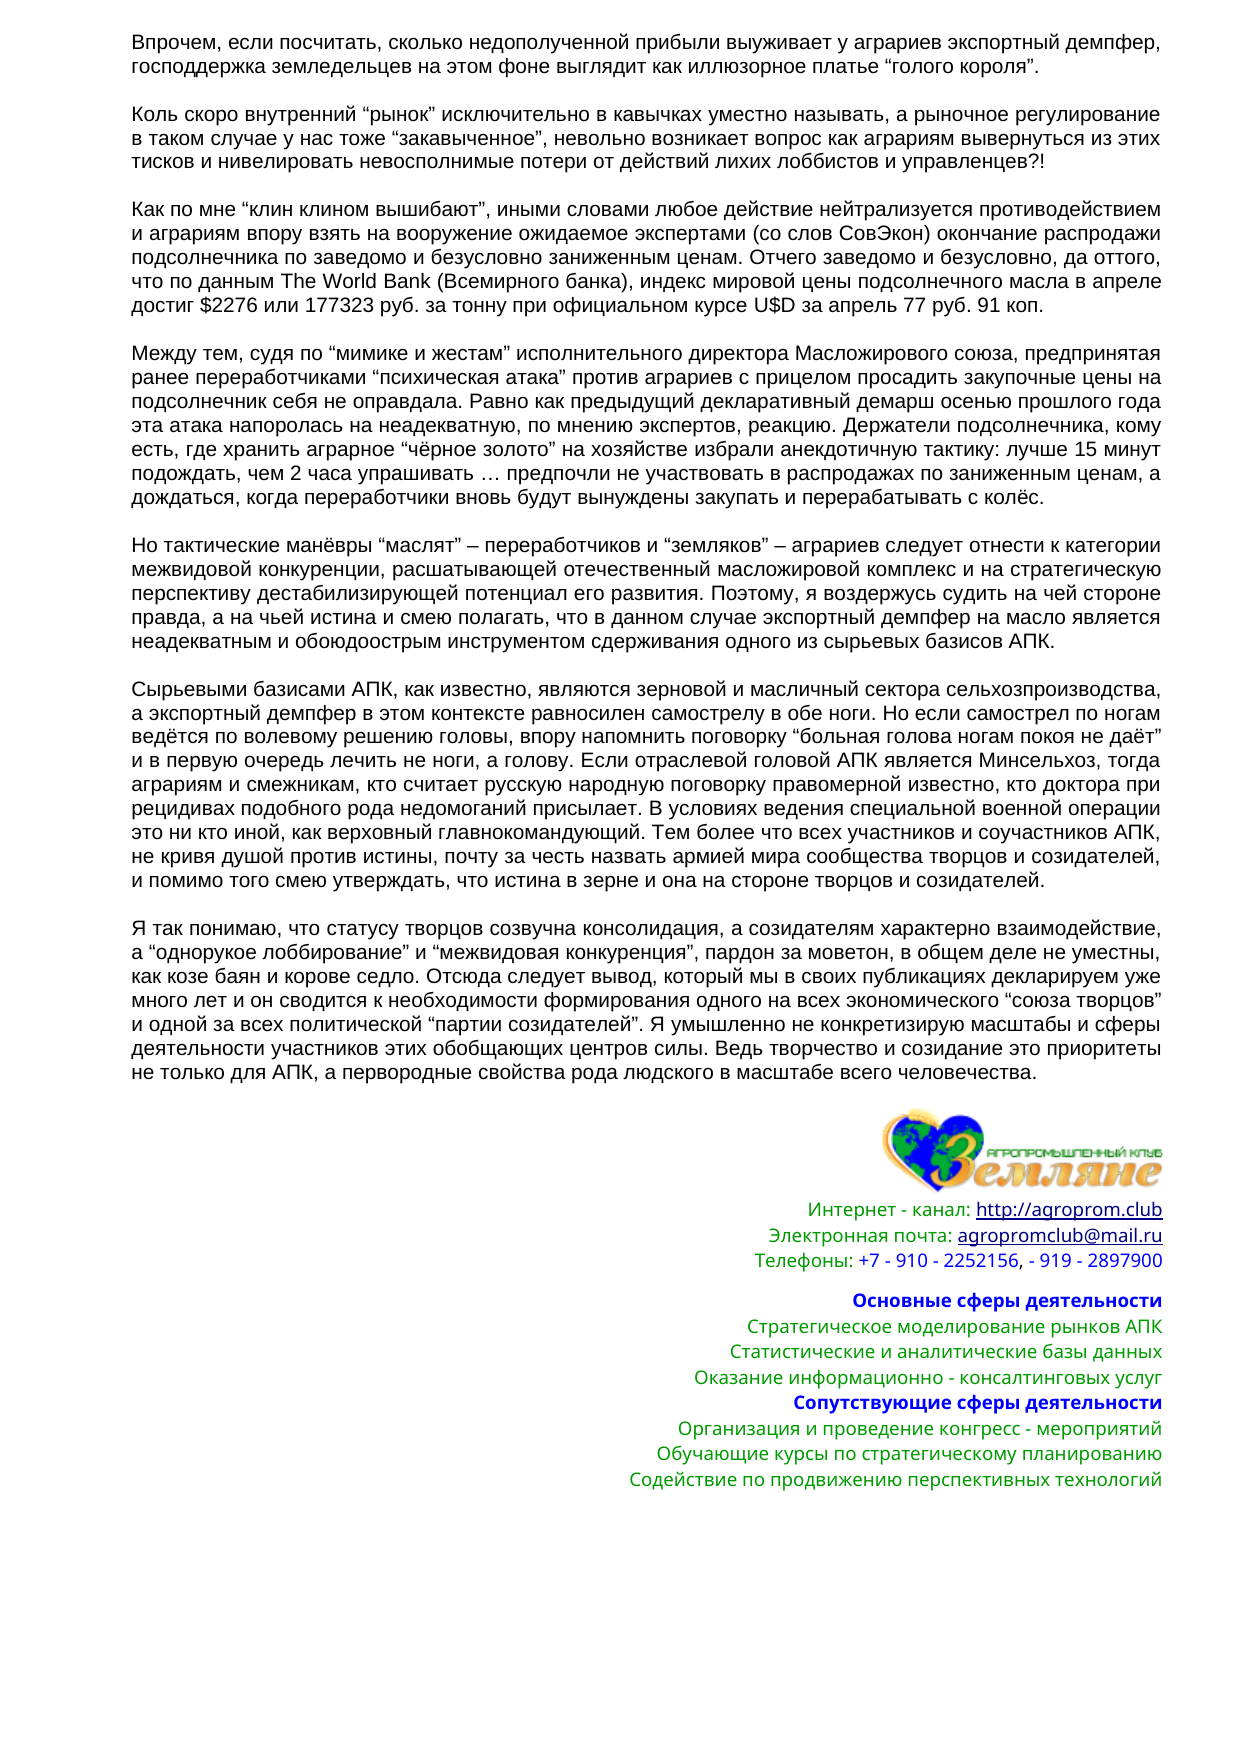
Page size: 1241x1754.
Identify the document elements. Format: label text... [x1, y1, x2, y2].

text Сопутствующие сферы деятельности [131, 1390, 1162, 1415]
text Основные сферы деятельности [131, 1288, 1162, 1313]
text Стратегическое моделирование рынков АПК [131, 1313, 1162, 1339]
text Обучающие курсы по стратегическому планированию [131, 1441, 1162, 1466]
text Электронная почта: agropromclub@mail.ru [131, 1222, 1162, 1247]
text Интернет - канал: http://agroprom.club [131, 1196, 1162, 1222]
text Статистические и аналитические базы данных [131, 1339, 1162, 1364]
text Сырьевыми базисами АПК, как известно, являются зерновой и масличный сектора сельхозпроизводства, а экспортный демпфер в этом контексте равносилен самострелу в обе ноги. Но если самострел по ногам ведётся по волевому решению головы, впору напомнить поговорку “больная голова ногам покоя не даёт” и в первую очередь лечить не ноги, а голову. Если отраслевой головой АПК является Минсельхоз, тогда аграриям и смежникам, кто считает русскую народную поговорку правомерной известно, кто доктора при рецидивах подобного рода недомоганий присылает. В условиях ведения специальной военной операции это ни кто иной, как верховный главнокомандующий. Тем более что всех участников и соучастников АПК, не кривя душой против истины, почту за честь назвать армией мира сообщества творцов и созидателей, и помимо того смею утверждать, что истина в зерне и она на стороне творцов и созидателей. [131, 676, 1162, 892]
text Содействие по продвижению перспективных технологий [131, 1466, 1162, 1492]
text Телефоны: +7 - 910 - 2252156, - 919 - 2897900 [131, 1247, 1162, 1273]
text Организация и проведение конгресс - мероприятий [131, 1415, 1162, 1441]
text Коль скоро внутренний “рынок” исключительно в кавычках уместно называть, а рыночное регулирование в таком случае у нас тоже “закавыченное”, невольно возникает вопрос как аграриям вывернуться из этих тисков и нивелировать невосполнимые потери от действий лихих лоббистов и управленцев?! [131, 101, 1162, 173]
text Оказание информационно - консалтинговых услуг [131, 1364, 1162, 1390]
text Впрочем, если посчитать, сколько недополученной прибыли выуживает у аграриев экспортный демпфер, господдержка земледельцев на этом фоне выглядит как иллюзорное платье “голого короля”. [131, 29, 1162, 77]
text Я так понимаю, что статусу творцов созвучна консолидация, а созидателям характерно взаимодействие, а “однорукое лоббирование” и “межвидовая конкуренция”, пардон за моветон, в общем деле не уместны, как козе баян и корове седло. Отсюда следует вывод, который мы в своих публикациях декларируем уже много лет и он сводится к необходимости формирования одного на всех экономического “союза творцов” и одной за всех политической “партии созидателей”. Я умышленно не конкретизирую масштабы и сферы деятельности участников этих обобщающих центров силы. Ведь творчество и созидание это приоритеты не только для АПК, а первородные свойства рода людского в масштабе всего человечества. [131, 916, 1162, 1084]
text Между тем, судя по “мимике и жестам” исполнительного директора Масложирового союза, предпринятая ранее переработчиками “психическая атака” против аграриев с прицелом просадить закупочные цены на подсолнечник себя не оправдала. Равно как предыдущий декларативный демарш осенью прошлого года эта атака напоролась на неадекватную, по мнению экспертов, реакцию. Держатели подсолнечника, кому есть, где хранить аграрное “чёрное золото” на хозяйстве избрали анекдотичную тактику: лучше 15 минут подождать, чем 2 часа упрашивать … предпочли не участвовать в распродажах по заниженным ценам, а дождаться, когда переработчики вновь будут вынуждены закупать и перерабатывать с колёс. [131, 341, 1162, 509]
text Как по мне “клин клином вышибают”, иными словами любое действие нейтрализуется противодействием и аграриям впору взять на вооружение ожидаемое экспертами (со слов СовЭкон) окончание распродажи подсолнечника по заведомо и безусловно заниженным ценам. Отчего заведомо и безусловно, да оттого, что по данным The World Bank (Всемирного банка), индекс мировой цены подсолнечного масла в апреле достиг $2276 или 177323 руб. за тонну при официальном курсе U$D за апрель 77 руб. 91 коп. [131, 197, 1162, 317]
text Но тактические манёвры “маслят” – переработчиков и “земляков” – аграриев следует отнести к категории межвидовой конкуренции, расшатывающей отечественный масложировой комплекс и на стратегическую перспективу дестабилизирующей потенциал его развития. Поэтому, я воздержусь судить на чей стороне правда, а на чьей истина и смею полагать, что в данном случае экспортный демпфер на масло является неадекватным и обоюдоострым инструментом сдерживания одного из сырьевых базисов АПК. [131, 533, 1162, 652]
